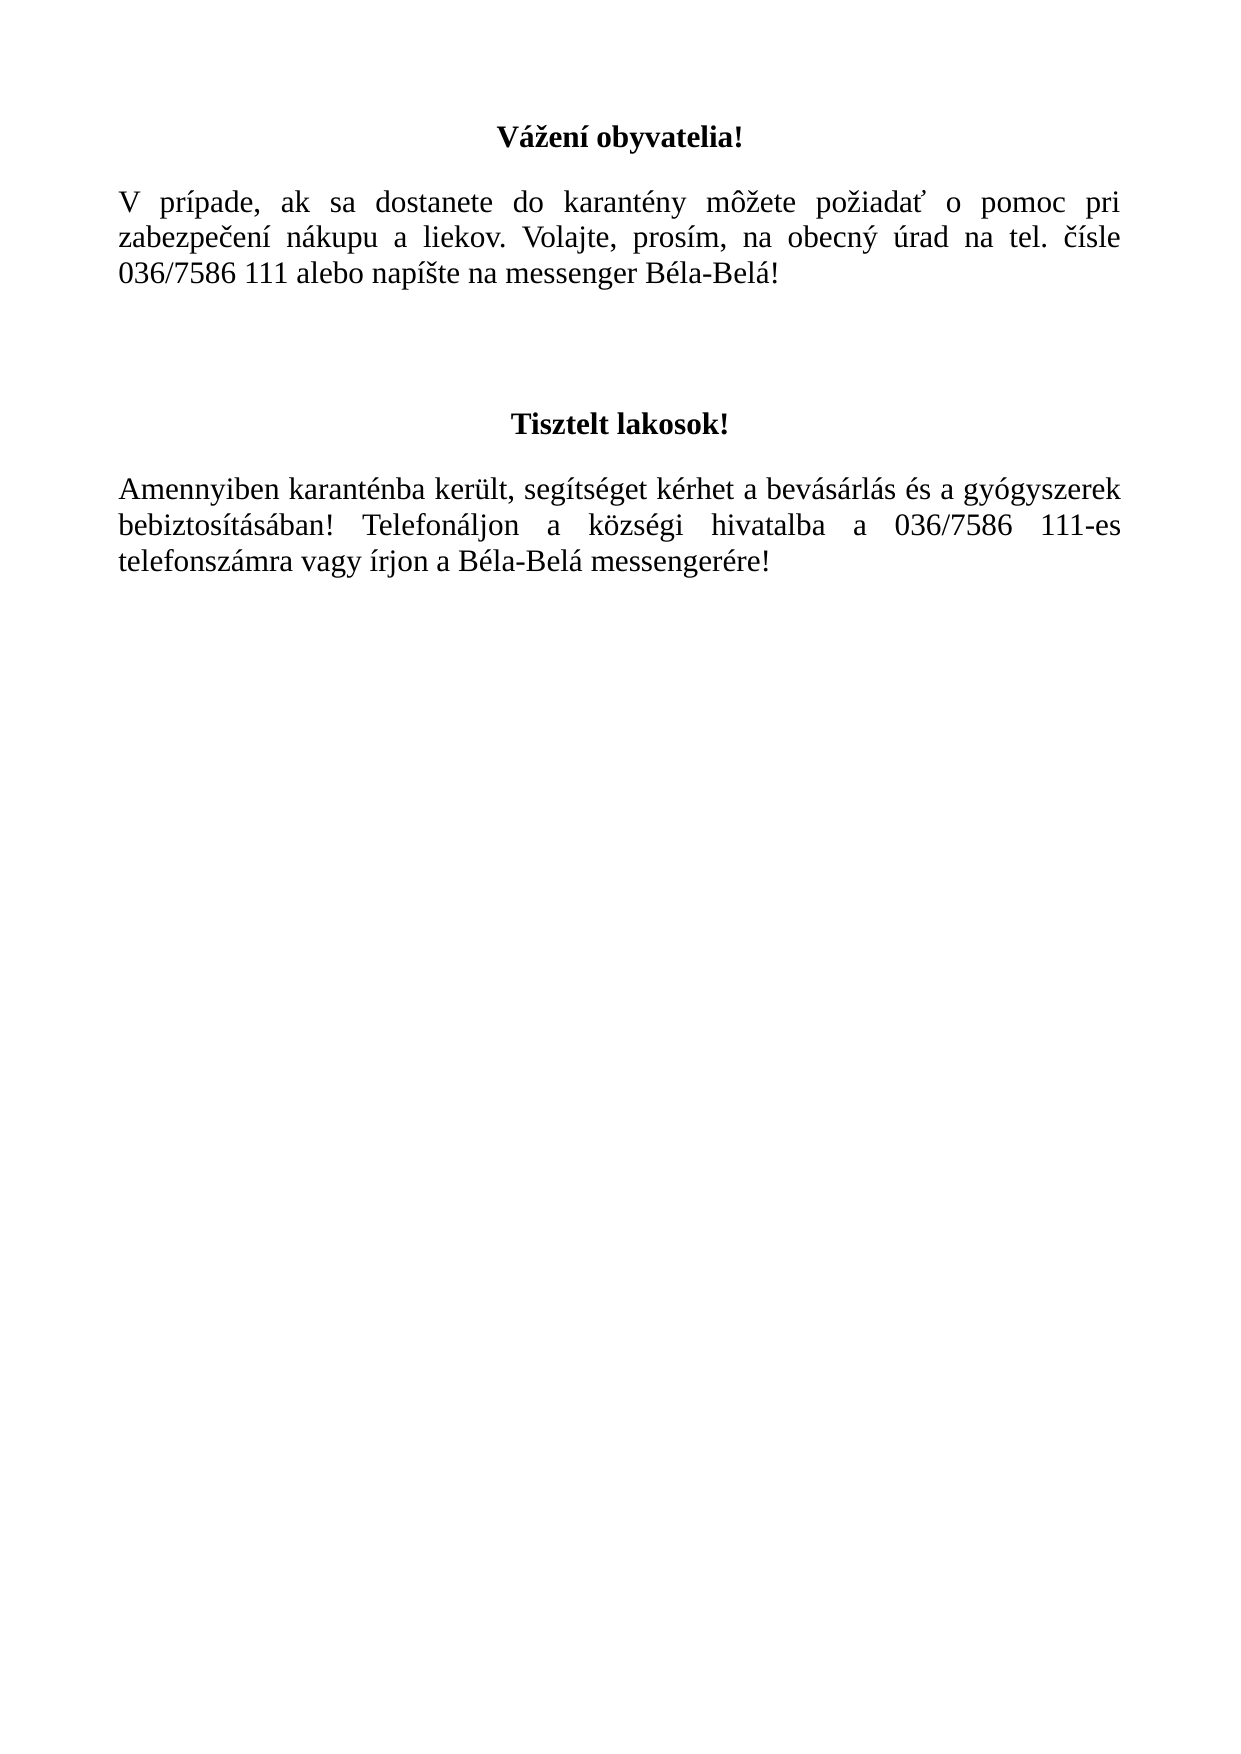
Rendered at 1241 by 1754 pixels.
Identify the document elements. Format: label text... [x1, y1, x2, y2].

text Vážení obyvatelia! [118, 118, 1122, 154]
text V prípade, ak sa dostanete do karantény môžete požiadať o pomoc pri zabezpečení nákupu a liekov. Volajte, prosím, na obecný úrad na tel. čísle 036/7586 111 alebo napíšte na messenger Béla-Belá! [118, 183, 1122, 291]
text Tisztelt lakosok! [118, 406, 1122, 442]
text Amennyiben karanténba került, segítséget kérhet a bevásárlás és a gyógyszerek bebiztosításában! Telefonáljon a községi hivatalba a 036/7586 111-es telefonszámra vagy írjon a Béla-Belá messengerére! [118, 470, 1122, 578]
